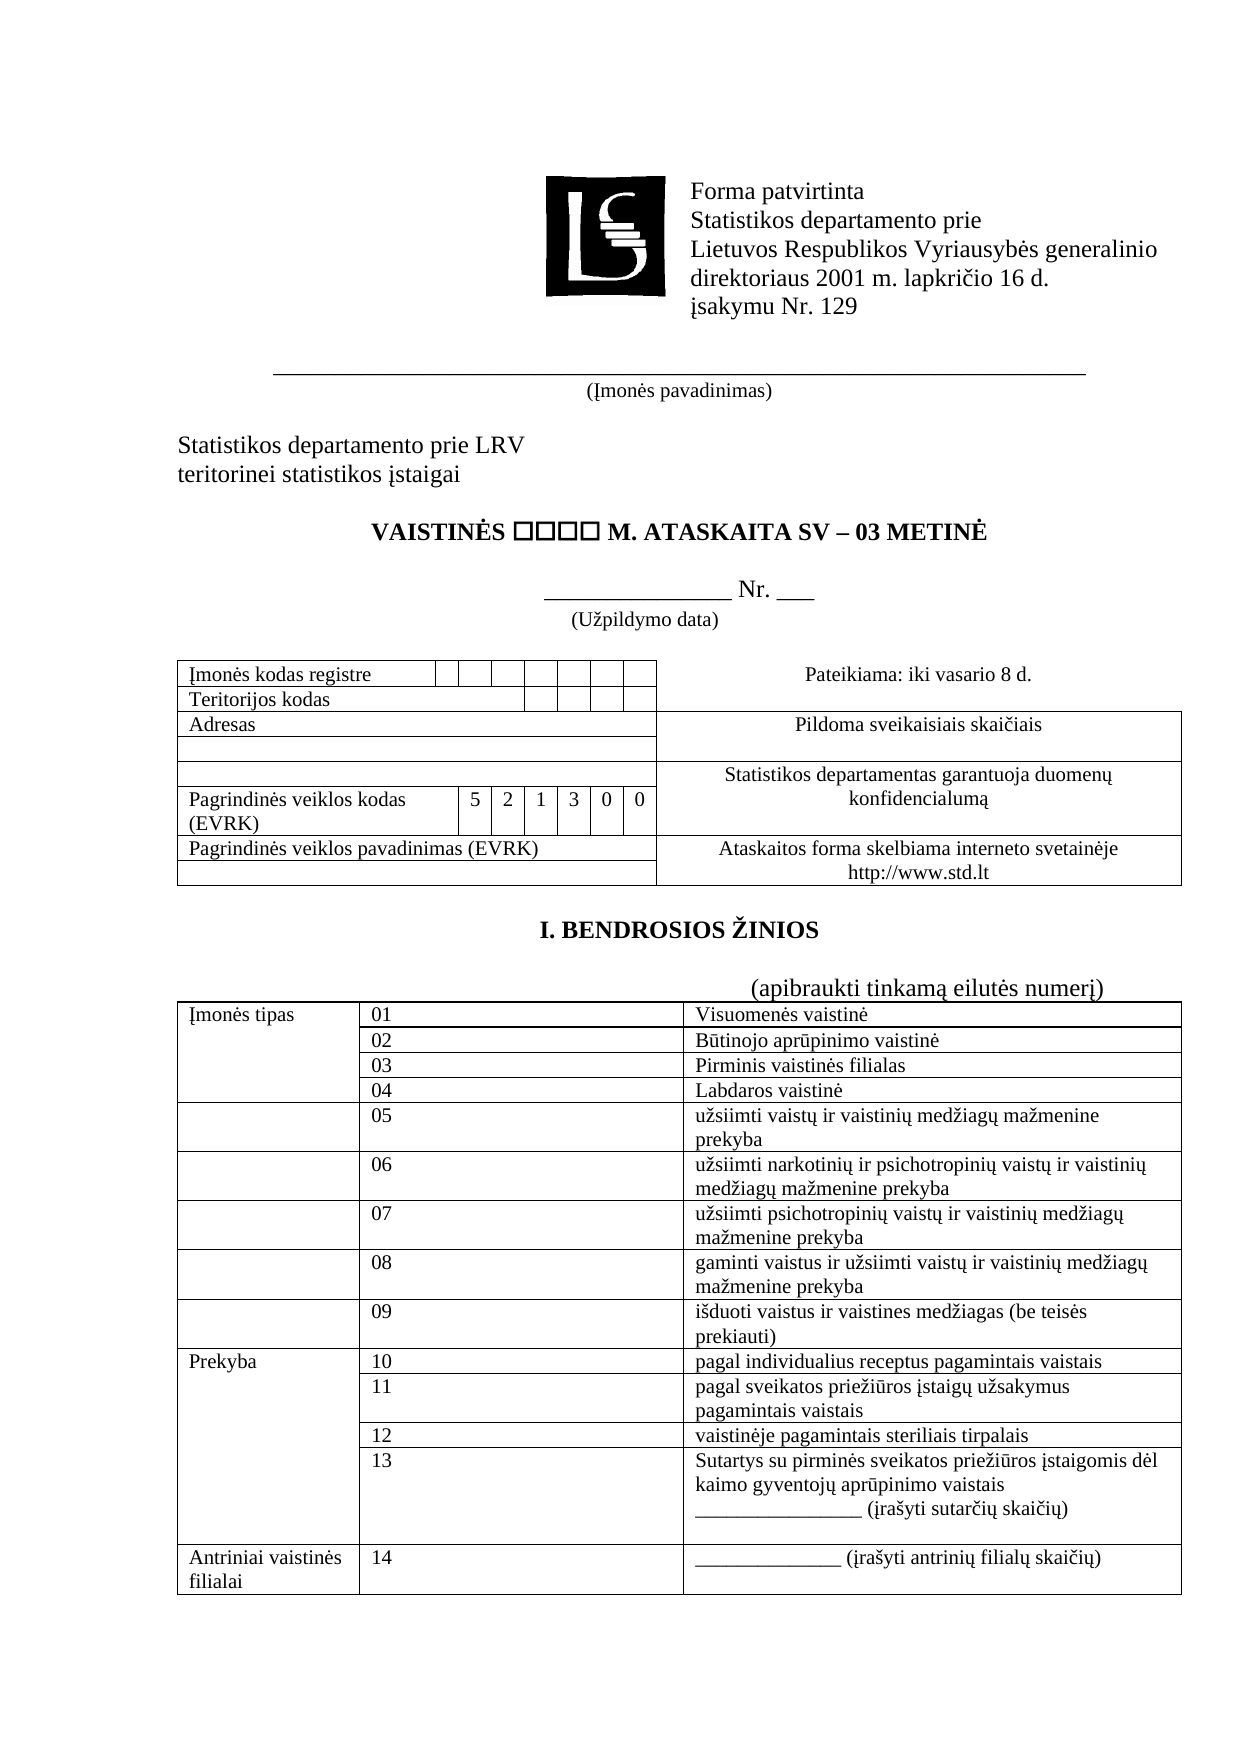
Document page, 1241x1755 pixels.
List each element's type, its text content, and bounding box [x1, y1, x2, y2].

text teritorinei statistikos įstaigai [177, 459, 1181, 488]
table_cell [624, 687, 656, 711]
table_header Forma patvirtinta Statistikos departamento prie Lietuvos Respublikos Vyriausybės generalinio direktoriaus 2001 m. lapkričio 16 d. įsakymu Nr. 129 [679, 176, 1181, 320]
table_cell [591, 687, 623, 711]
table_cell gaminti vaistus ir užsiimti vaistų ir vaistinių medžiagų mažmenine prekyba [684, 1250, 1181, 1298]
table_cell [178, 737, 656, 761]
table_header [558, 661, 590, 686]
table_header [525, 661, 557, 686]
table_cell 3 [558, 787, 590, 835]
text VAISTINĖS ££££ M. ATASKAITA SV – 03 METINĖ [177, 517, 1181, 545]
table_header [177, 176, 679, 320]
table_header [591, 661, 623, 686]
table_cell Pagrindinės veiklos pavadinimas (EVRK) [178, 836, 656, 860]
table_cell 5 [459, 787, 491, 835]
table_cell Statistikos departamentas garantuoja duomenų konfidencialumą [657, 762, 1181, 835]
text (Užpildymo data) [177, 603, 1181, 632]
table_cell 1 [525, 787, 557, 835]
table_cell Pildoma sveikaisiais skaičiais [657, 712, 1181, 761]
table_cell vaistinėje pagamintais steriliais tirpalais [684, 1423, 1181, 1447]
table_cell [178, 1103, 359, 1151]
table_header [624, 661, 656, 686]
table_cell 0 [591, 787, 623, 835]
table_cell [178, 762, 656, 786]
table_cell 0 [624, 787, 656, 835]
table_header 01 [360, 1003, 683, 1026]
table_header Pateikiama: iki vasario 8 d. [657, 660, 1181, 711]
table_cell užsiimti psichotropinių vaistų ir vaistinių medžiagų mažmenine prekyba [684, 1201, 1181, 1249]
table_cell 06 [360, 1152, 683, 1200]
table_cell 11 [360, 1374, 683, 1422]
text _________________________________________________________________ [177, 349, 1181, 378]
table_cell 10 [360, 1349, 683, 1373]
table_cell [558, 687, 590, 711]
table_cell Antriniai vaistinės filialai [178, 1545, 359, 1593]
table_cell [178, 1201, 359, 1249]
table_header [436, 661, 458, 686]
table_cell 08 [360, 1250, 683, 1298]
table_cell Labdaros vaistinė [684, 1078, 1181, 1102]
table_cell pagal individualius receptus pagamintais vaistais [684, 1349, 1181, 1373]
table_cell Pagrindinės veiklos kodas (EVRK) [178, 787, 458, 835]
table_cell pagal sveikatos priežiūros įstaigų užsakymus pagamintais vaistais [684, 1374, 1181, 1422]
table_cell [178, 1300, 359, 1348]
table_cell 12 [360, 1423, 683, 1447]
text I. BENDROSIOS ŽINIOS [177, 915, 1181, 944]
table_header Įmonės tipas [178, 1003, 359, 1102]
table_cell Teritorijos kodas [178, 687, 524, 711]
table_cell Adresas [178, 712, 656, 736]
table_cell 04 [360, 1078, 683, 1102]
text Statistikos departamento prie LRV [177, 430, 1181, 459]
table_cell 09 [360, 1300, 683, 1348]
table_cell [178, 1152, 359, 1200]
table_cell 14 [360, 1545, 683, 1593]
text (Įmonės pavadinimas) [177, 378, 1181, 402]
table_cell 05 [360, 1103, 683, 1151]
table_cell [178, 1250, 359, 1298]
table_cell ______________ (įrašyti antrinių filialų skaičių) [684, 1545, 1181, 1593]
table_cell išduoti vaistus ir vaistines medžiagas (be teisės prekiauti) [684, 1300, 1181, 1348]
table_cell 07 [360, 1201, 683, 1249]
table_cell Pirminis vaistinės filialas [684, 1053, 1181, 1077]
table_cell 13 [360, 1448, 683, 1544]
text (apibraukti tinkamą eilutės numerį) [177, 973, 1181, 1001]
table_cell 2 [492, 787, 524, 835]
text _______________ Nr. ___ [177, 574, 1181, 603]
table_cell Prekyba [178, 1349, 359, 1544]
table_cell [178, 861, 656, 885]
table_cell 03 [360, 1053, 683, 1077]
table_cell Būtinojo aprūpinimo vaistinė [684, 1028, 1181, 1052]
table_cell Sutartys su pirminės sveikatos priežiūros įstaigomis dėl kaimo gyventojų aprūpinimo vaistais ________________ (įrašyti sutarčių skaičių) [684, 1448, 1181, 1544]
table_cell [525, 687, 557, 711]
table_cell Ataskaitos forma skelbiama interneto svetainėje http://www.std.lt [657, 836, 1181, 885]
table_header Visuomenės vaistinė [684, 1003, 1181, 1026]
table_header Įmonės kodas registre [178, 661, 435, 686]
table_cell 02 [360, 1028, 683, 1052]
table_header [459, 661, 491, 686]
table_cell užsiimti vaistų ir vaistinių medžiagų mažmenine prekyba [684, 1103, 1181, 1151]
table_cell užsiimti narkotinių ir psichotropinių vaistų ir vaistinių medžiagų mažmenine prekyba [684, 1152, 1181, 1200]
table_header [492, 661, 524, 686]
